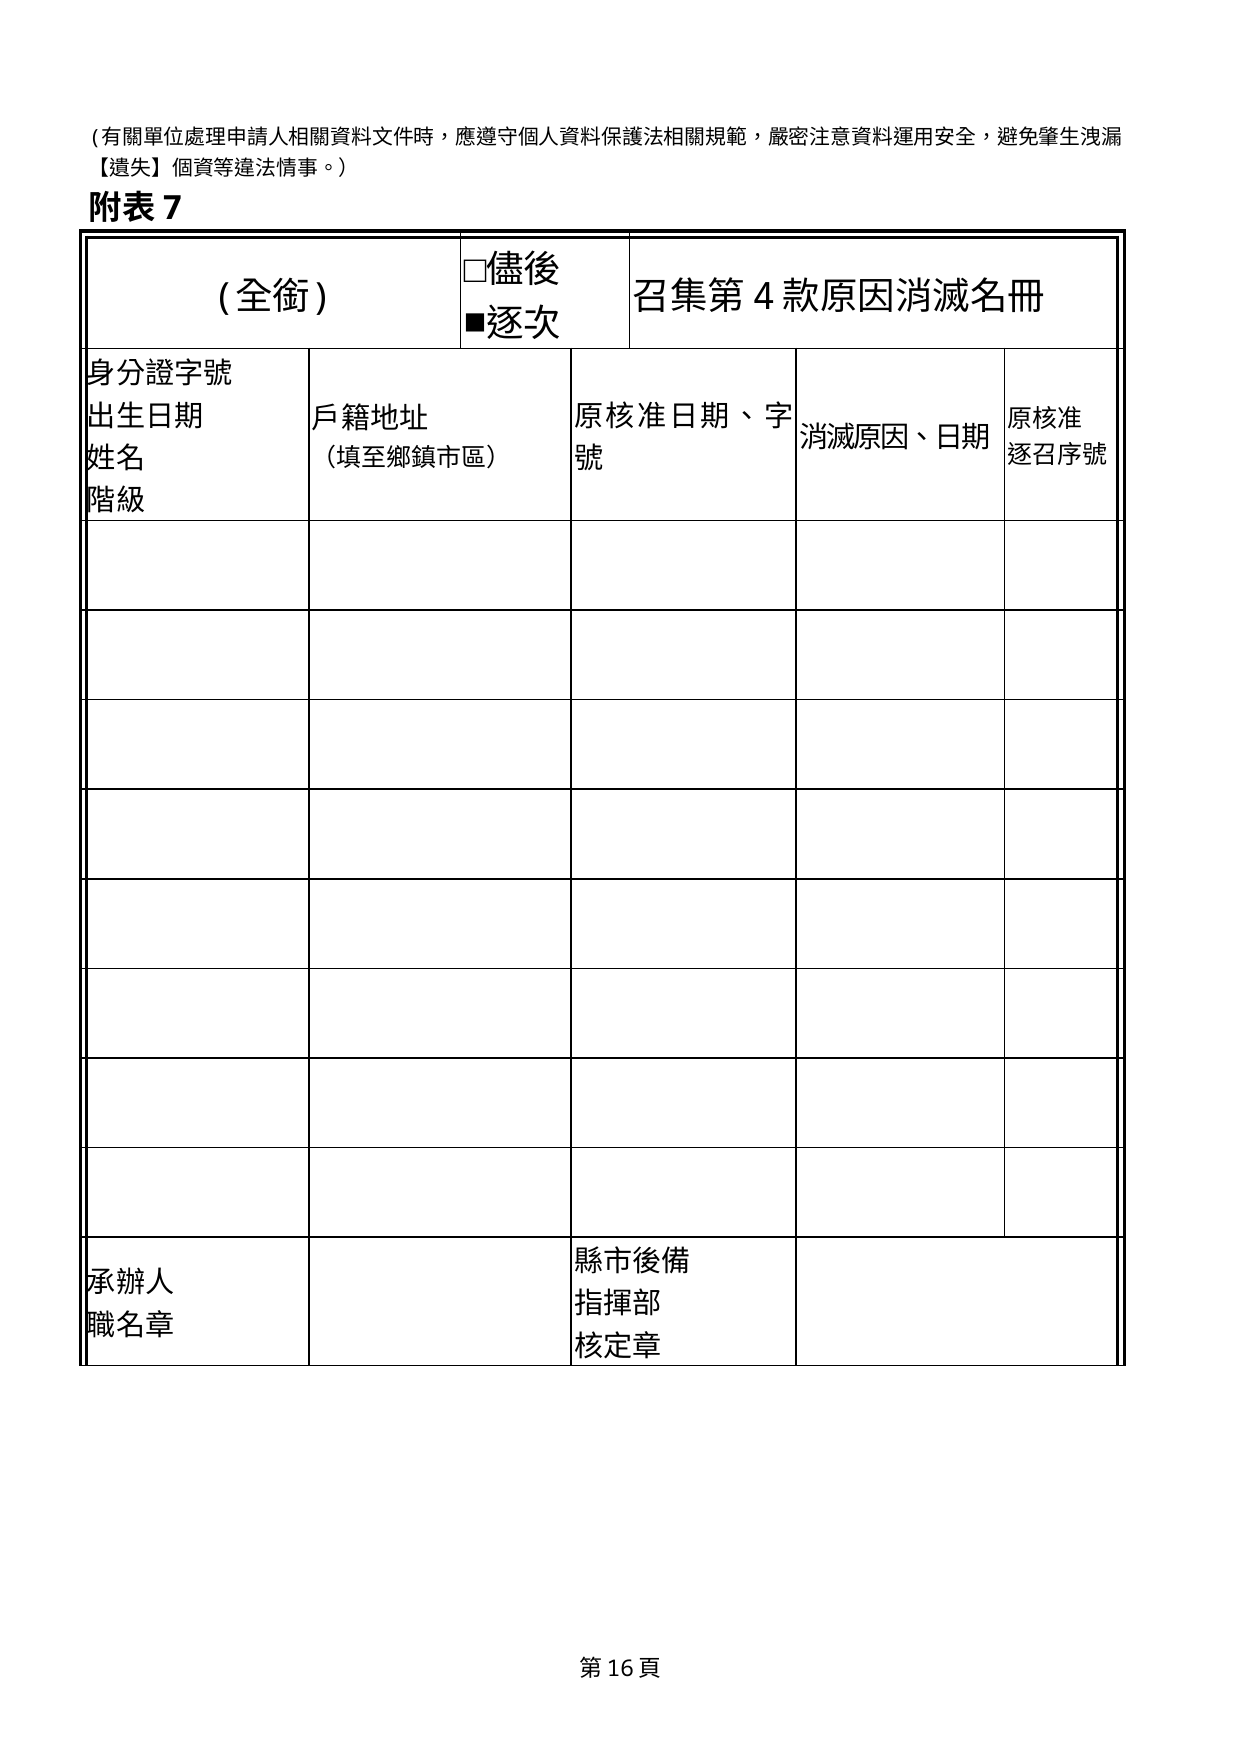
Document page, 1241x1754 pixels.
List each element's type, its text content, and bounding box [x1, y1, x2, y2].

table_cell [797, 880, 1004, 967]
table_cell [310, 969, 570, 1057]
table_cell [1005, 611, 1116, 699]
text (有關單位處理申請人相關資料文件時，應遵守個人資料保護法相關規範，嚴密注意資料運用安全，避免肇生洩漏【遺失】個資等違法情事。） [89, 120, 1152, 181]
table_cell [572, 521, 795, 609]
table_cell [88, 611, 308, 699]
table_cell 縣市後備 指揮部 核定章 [572, 1238, 795, 1365]
table_cell 戶籍地址 （填至鄉鎮市區） [310, 349, 570, 519]
table_cell [310, 880, 570, 967]
table_cell [88, 969, 308, 1057]
table_cell [572, 790, 795, 878]
table_cell [88, 790, 308, 878]
table_cell [797, 1059, 1004, 1147]
table_cell [797, 1238, 1116, 1365]
table_cell [310, 611, 570, 699]
table_cell [572, 969, 795, 1057]
table_cell 原核准 逐召序號 [1005, 349, 1116, 519]
table_cell 承辦人 職名章 [88, 1238, 308, 1365]
table_cell [1005, 1148, 1116, 1236]
table_cell [310, 521, 570, 609]
table_cell [797, 611, 1004, 699]
table_cell [310, 1059, 570, 1147]
table_cell [572, 700, 795, 788]
table_cell [1005, 521, 1116, 609]
table_cell [1005, 790, 1116, 878]
table_cell [572, 880, 795, 967]
table_cell [88, 521, 308, 609]
table_cell [310, 1238, 570, 1365]
table_cell 原核准日期、字號 [572, 349, 795, 519]
table_cell [88, 1148, 308, 1236]
table_header 召集第4款原因消滅名冊 [630, 233, 1121, 348]
table_cell 身分證字號 出生日期 姓名 階級 [88, 349, 308, 519]
table_cell [88, 1059, 308, 1147]
table_cell [797, 790, 1004, 878]
table_cell 消滅原因、日期 [797, 349, 1004, 519]
table_cell [572, 1059, 795, 1147]
text 附表7 [89, 181, 1152, 229]
table_cell [572, 611, 795, 699]
table_cell [797, 521, 1004, 609]
table_cell [572, 1148, 795, 1236]
table_cell [310, 790, 570, 878]
table_cell [310, 1148, 570, 1236]
table_cell [797, 969, 1004, 1057]
table_cell [1005, 700, 1116, 788]
table_header □儘後 ■逐次 [461, 239, 629, 348]
table_cell [88, 700, 308, 788]
table_cell [88, 880, 308, 967]
table_cell [797, 700, 1004, 788]
table_cell [1005, 880, 1116, 967]
table_header (全銜) [84, 233, 460, 348]
table_cell [797, 1148, 1004, 1236]
table_cell [1005, 969, 1116, 1057]
table_cell [310, 700, 570, 788]
table_cell [1005, 1059, 1116, 1147]
